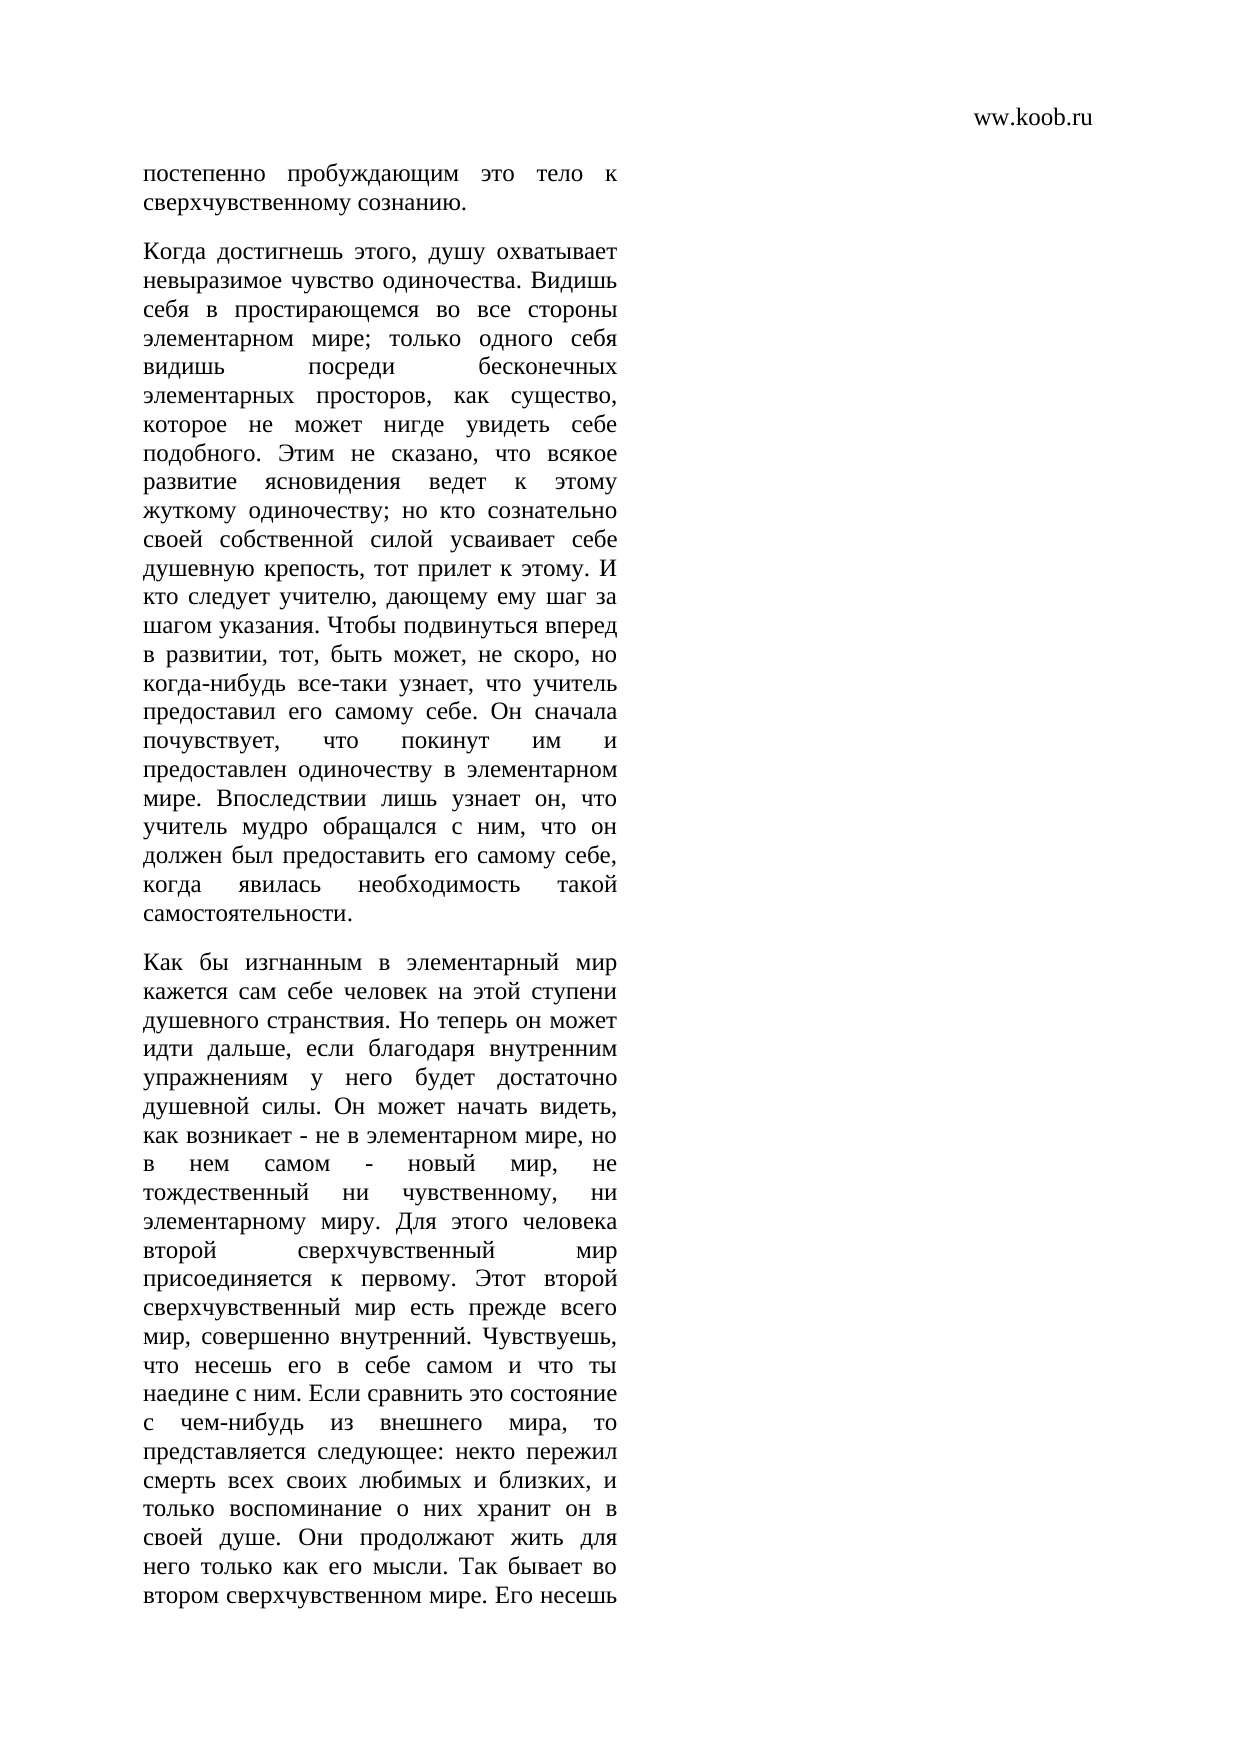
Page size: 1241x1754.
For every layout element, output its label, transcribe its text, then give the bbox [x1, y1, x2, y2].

table_header [618, 148, 1093, 1608]
table_header постепенно пробуждающим это тело к сверхчувственному сознанию. Когда достигнешь этого, душу охватывает невыразимое чувство одиночества. Видишь себя в простирающемся во все стороны элементарном мире; только одного себя видишь посреди бесконечных элементарных просторов, как существо, которое не может нигде увидеть себе подобного. Этим не сказано, что всякое развитие ясновидения ведет к этому жуткому одиночеству; но кто сознательно своей собственной силой усваивает себе душевную крепость, тот прилет к этому. И кто следует учителю, дающему ему шаг за шагом указания. Чтобы подвинуться вперед в развитии, тот, быть может, не скоро, но когда-нибудь все-таки узнает, что учитель предоставил его самому себе. Он сначала почувствует, что покинут им и предоставлен одиночеству в элементарном мире. Впоследствии лишь узнает он, что учитель мудро обращался с ним, что он должен был предоставить его самому себе, когда явилась необходимость такой самостоятельности. Как бы изгнанным в элементарный мир кажется сам себе человек на этой ступени душевного странствия. Но теперь он может идти дальше, если благодаря внутренним упражнениям у него будет достаточно душевной силы. Он может начать видеть, как возникает - не в элементарном мире, но в нем самом - новый мир, не тождественный ни чувственному, ни элементарному миру. Для этого человека второй сверхчувственный мир присоединяется к первому. Этот второй сверхчувственный мир есть прежде всего мир, совершенно внутренний. Чувствуешь, что несешь его в себе самом и что ты наедине с ним. Если сравнить это состояние с чем-нибудь из внешнего мира, то представляется следующее: некто пережил смерть всех своих любимых и близких, и только воспоминание о них хранит он в своей душе. Они продолжают жить для него только как его мысли. Так бывает во втором сверхчувственном мире. Его несешь [143, 148, 618, 1608]
